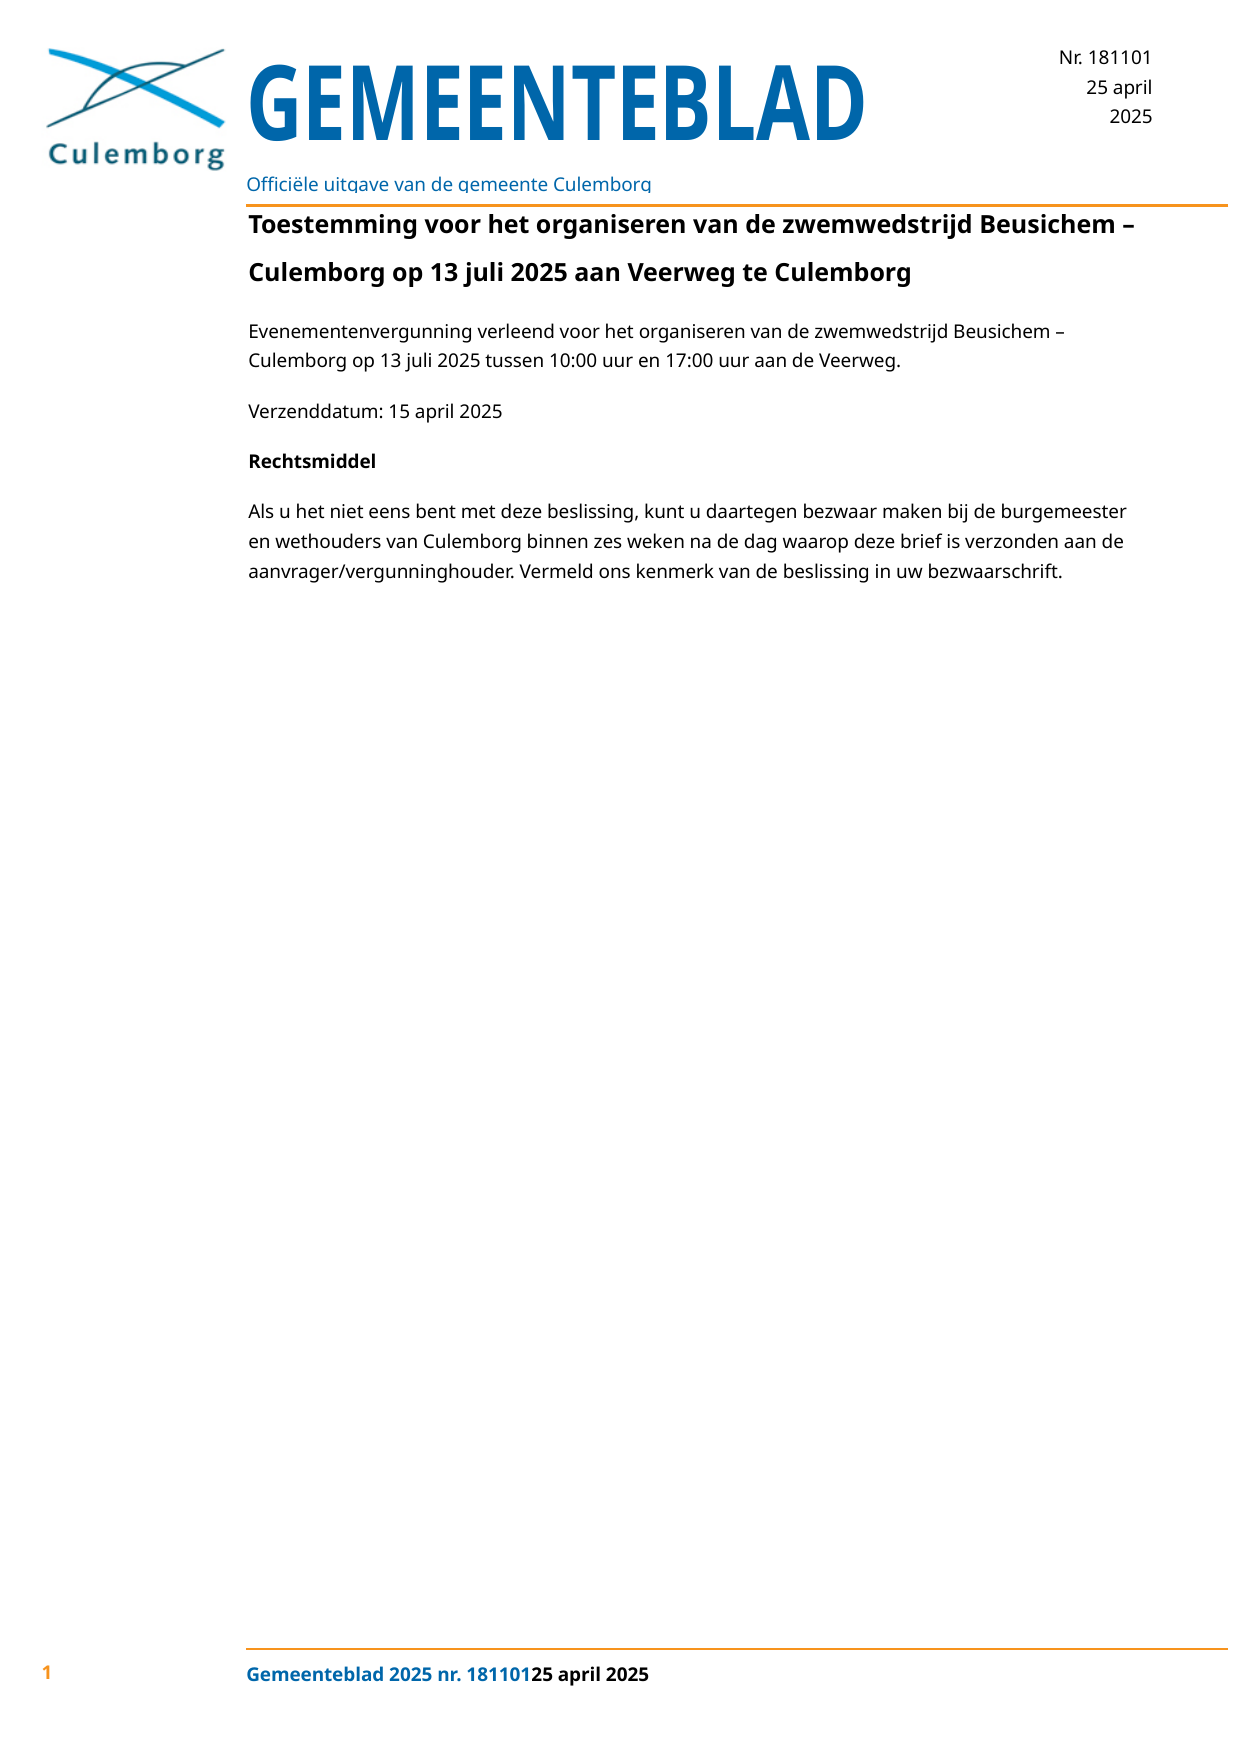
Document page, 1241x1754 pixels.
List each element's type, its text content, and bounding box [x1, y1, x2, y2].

text Verzenddatum: 15 april 2025 [248, 398, 1152, 424]
text Evenementenvergunning verleend voor het organiseren van de zwemwedstrijd Beusichem – Culemborg op 13 juli 2025 tussen 10:00 uur en 17:00 uur aan de Veerweg. [248, 318, 1152, 373]
text Als u het niet eens bent met deze beslissing, kunt u daartegen bezwaar maken bij de burgemeester en wethouders van Culemborg binnen zes weken na de dag waarop deze brief is verzonden aan de aanvrager/vergunninghouder. Vermeld ons kenmerk van de beslissing in uw bezwaarschrift. [248, 499, 1152, 584]
text Rechtsmiddel [248, 448, 1152, 474]
text Toestemming voor het organiseren van de zwemwedstrijd Beusichem – Culemborg op 13 juli 2025 aan Veerweg te Culemborg [248, 207, 1152, 288]
picture [41, 47, 231, 172]
